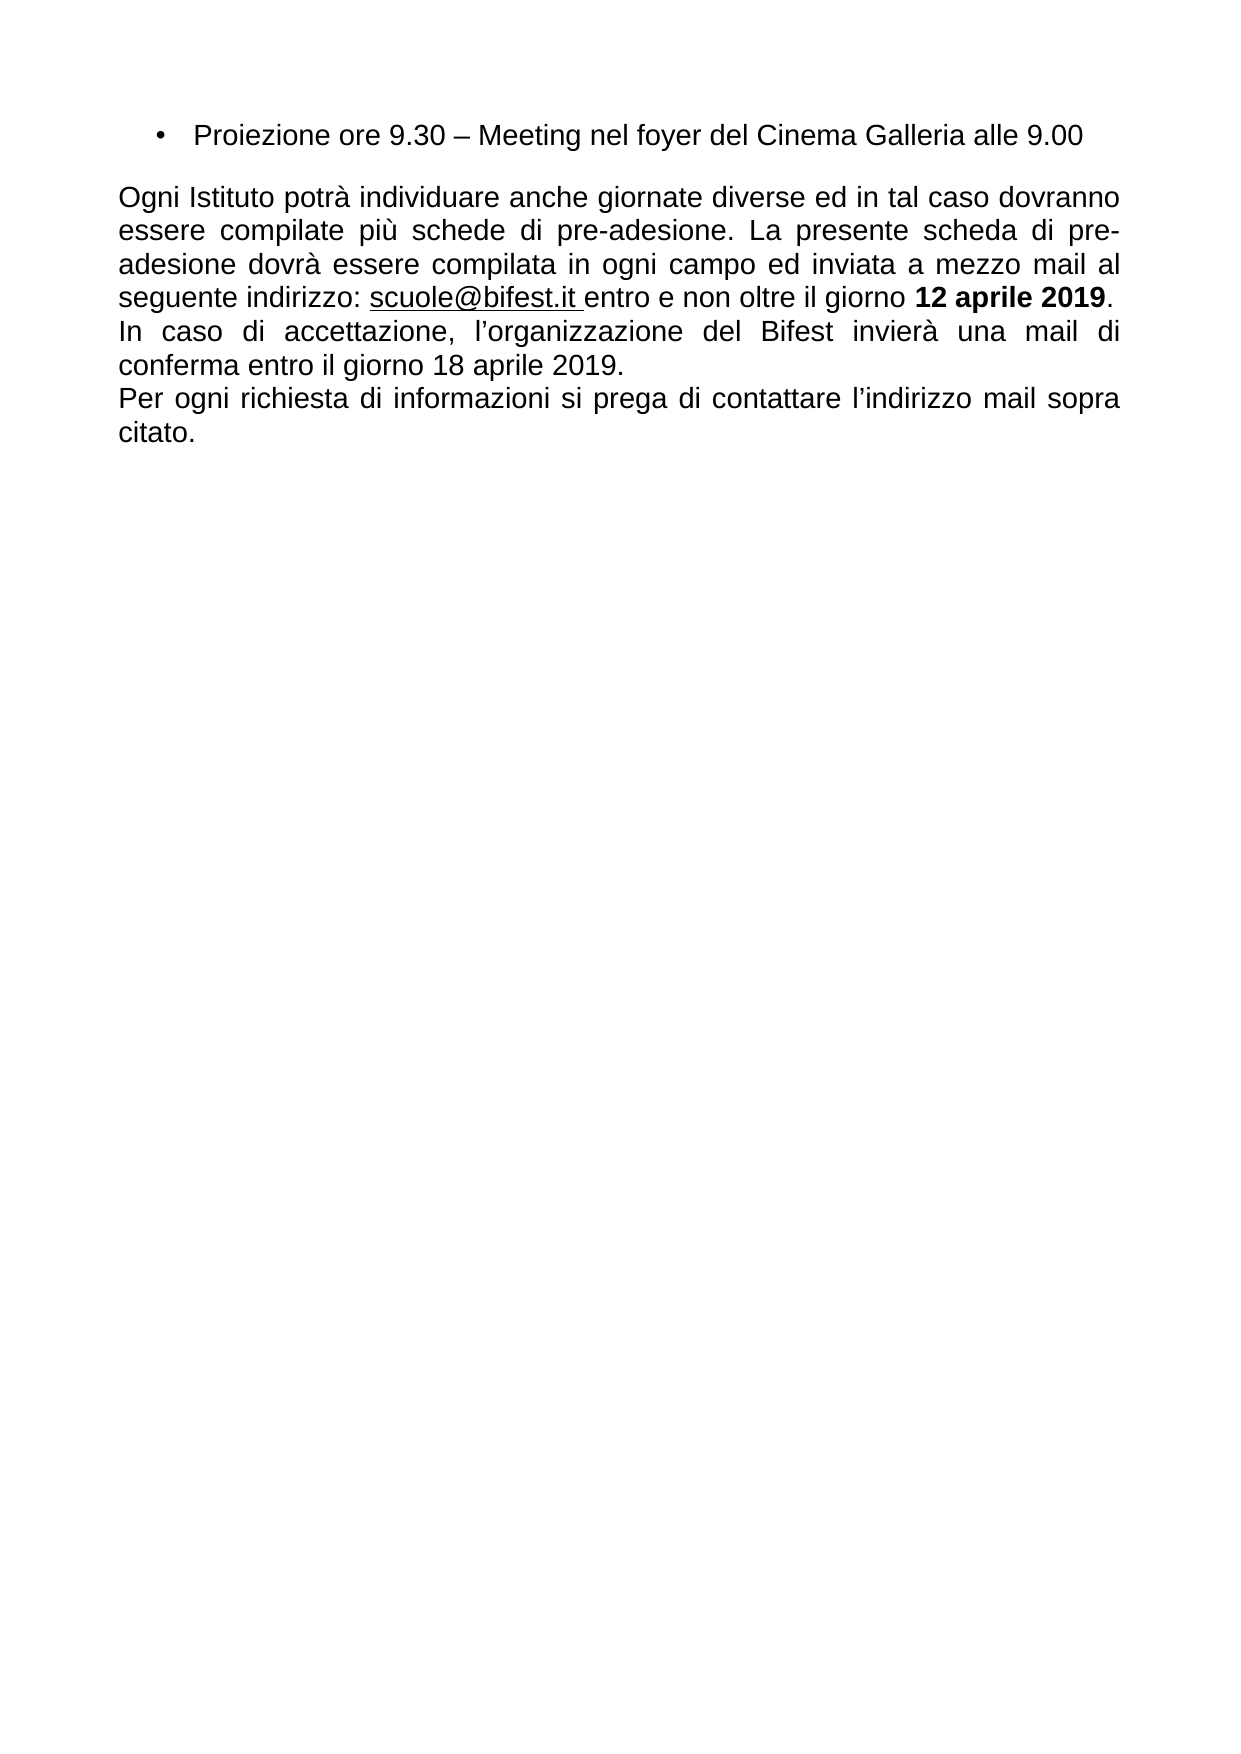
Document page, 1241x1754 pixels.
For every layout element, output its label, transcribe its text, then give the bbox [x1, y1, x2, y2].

list Proiezione ore 9.30 – Meeting nel foyer del Cinema Galleria alle 9.00 [156, 118, 1122, 152]
text Ogni Istituto potrà individuare anche giornate diverse ed in tal caso dovranno essere compilate più schede di pre-adesione. La presente scheda di pre-adesione dovrà essere compilata in ogni campo ed inviata a mezzo mail al seguente indirizzo: scuole@bifest.it entro e non oltre il giorno 12 aprile 2019. [118, 180, 1122, 314]
text In caso di accettazione, l’organizzazione del Bifest invierà una mail di conferma entro il giorno 18 aprile 2019. [118, 314, 1122, 381]
text Per ogni richiesta di informazioni si prega di contattare l’indirizzo mail sopra citato. [118, 381, 1122, 448]
